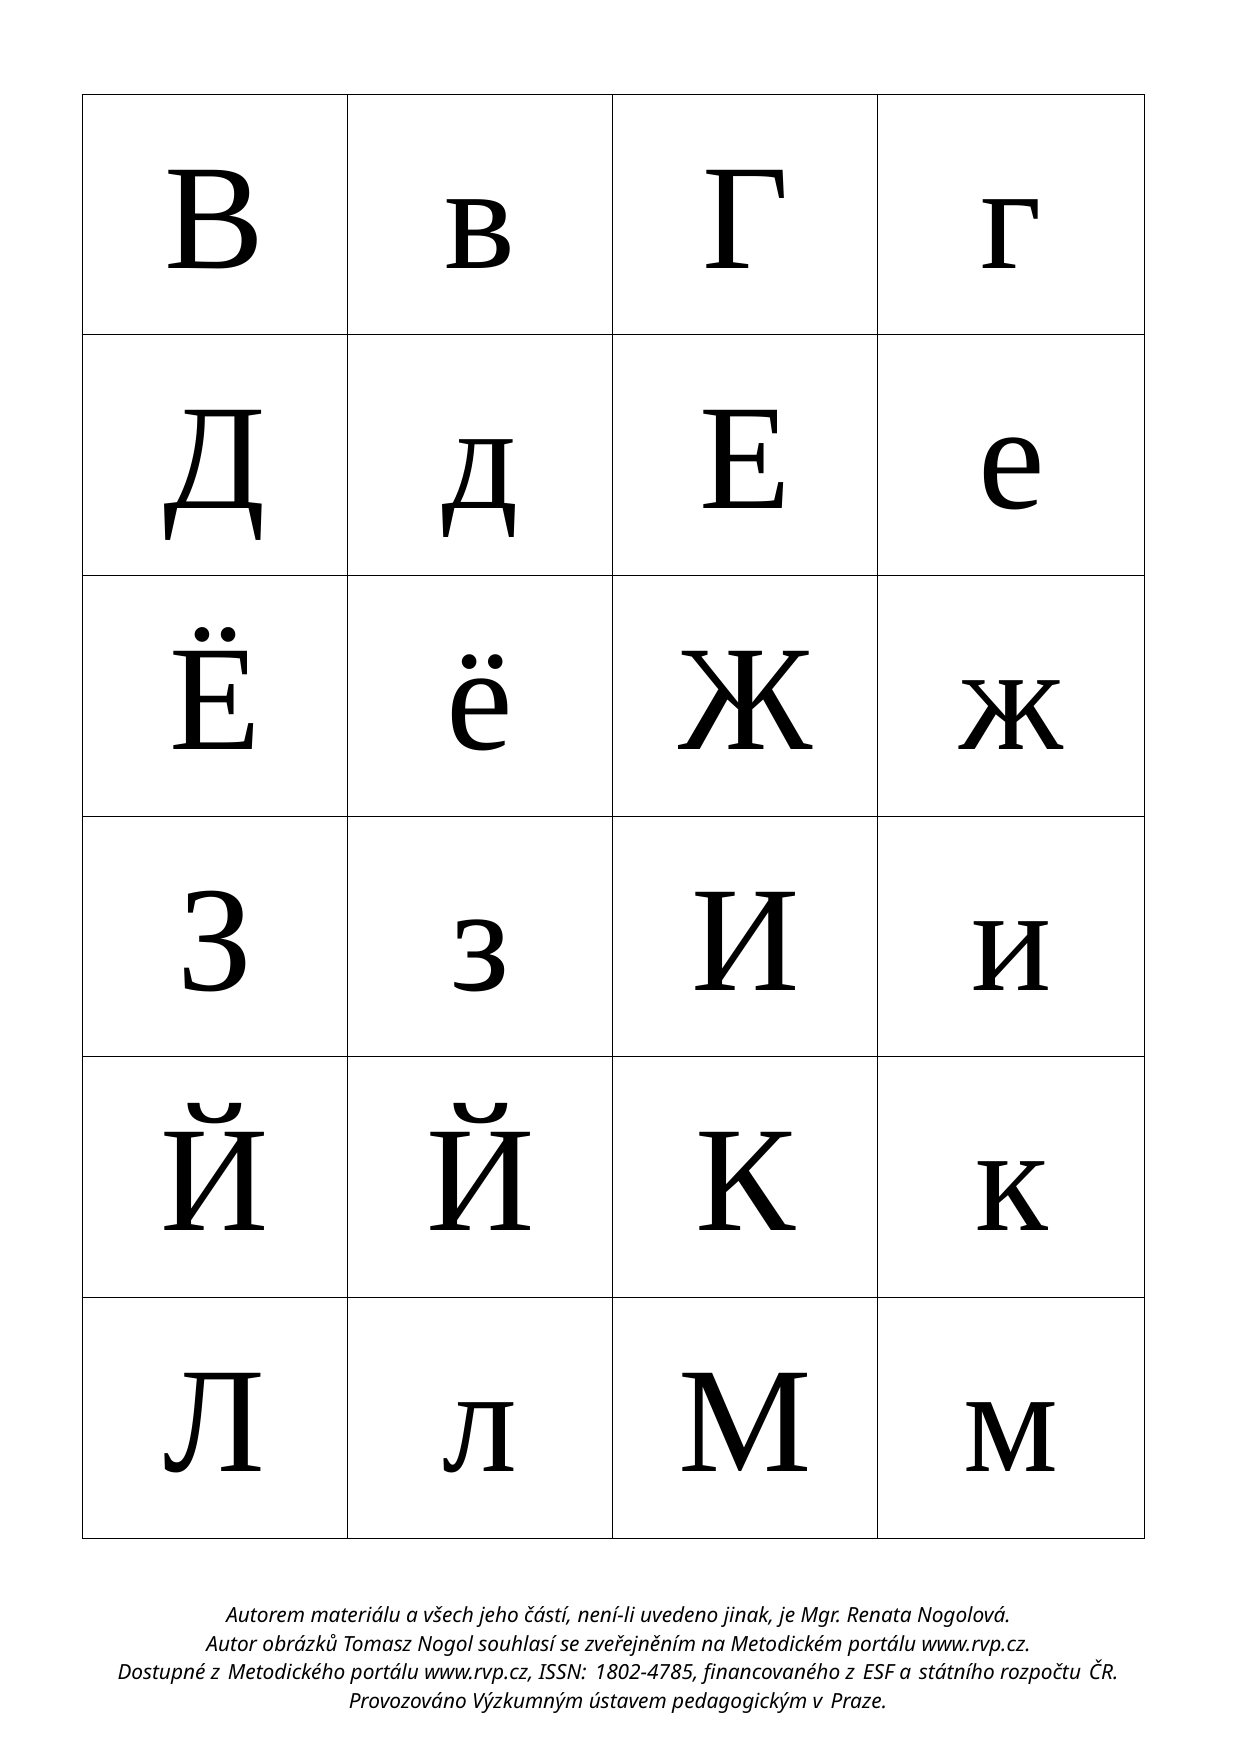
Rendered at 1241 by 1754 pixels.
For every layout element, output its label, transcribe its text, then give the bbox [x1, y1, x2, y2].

table_cell в [348, 95, 612, 334]
table_cell ж [878, 576, 1144, 816]
table_cell г [878, 95, 1144, 334]
table_cell ё [348, 576, 612, 816]
table_cell з [348, 817, 612, 1056]
table_cell К [613, 1057, 877, 1297]
table_cell д [348, 335, 612, 575]
table_cell Й [83, 1057, 347, 1297]
table_cell И [613, 817, 877, 1056]
table_cell к [878, 1057, 1144, 1297]
table_cell и [878, 817, 1144, 1056]
table_cell е [878, 335, 1144, 575]
table_cell Ж [613, 576, 877, 816]
table_cell м [878, 1298, 1144, 1537]
table_cell В [83, 95, 347, 334]
table_cell Г [613, 95, 877, 334]
table_cell Д [83, 335, 347, 575]
table_cell Ё [83, 576, 347, 816]
table_cell З [83, 817, 347, 1056]
table_cell л [348, 1298, 612, 1537]
table_cell М [613, 1298, 877, 1537]
table_cell Л [83, 1298, 347, 1537]
table_cell Й [348, 1057, 612, 1297]
table_cell Е [613, 335, 877, 575]
